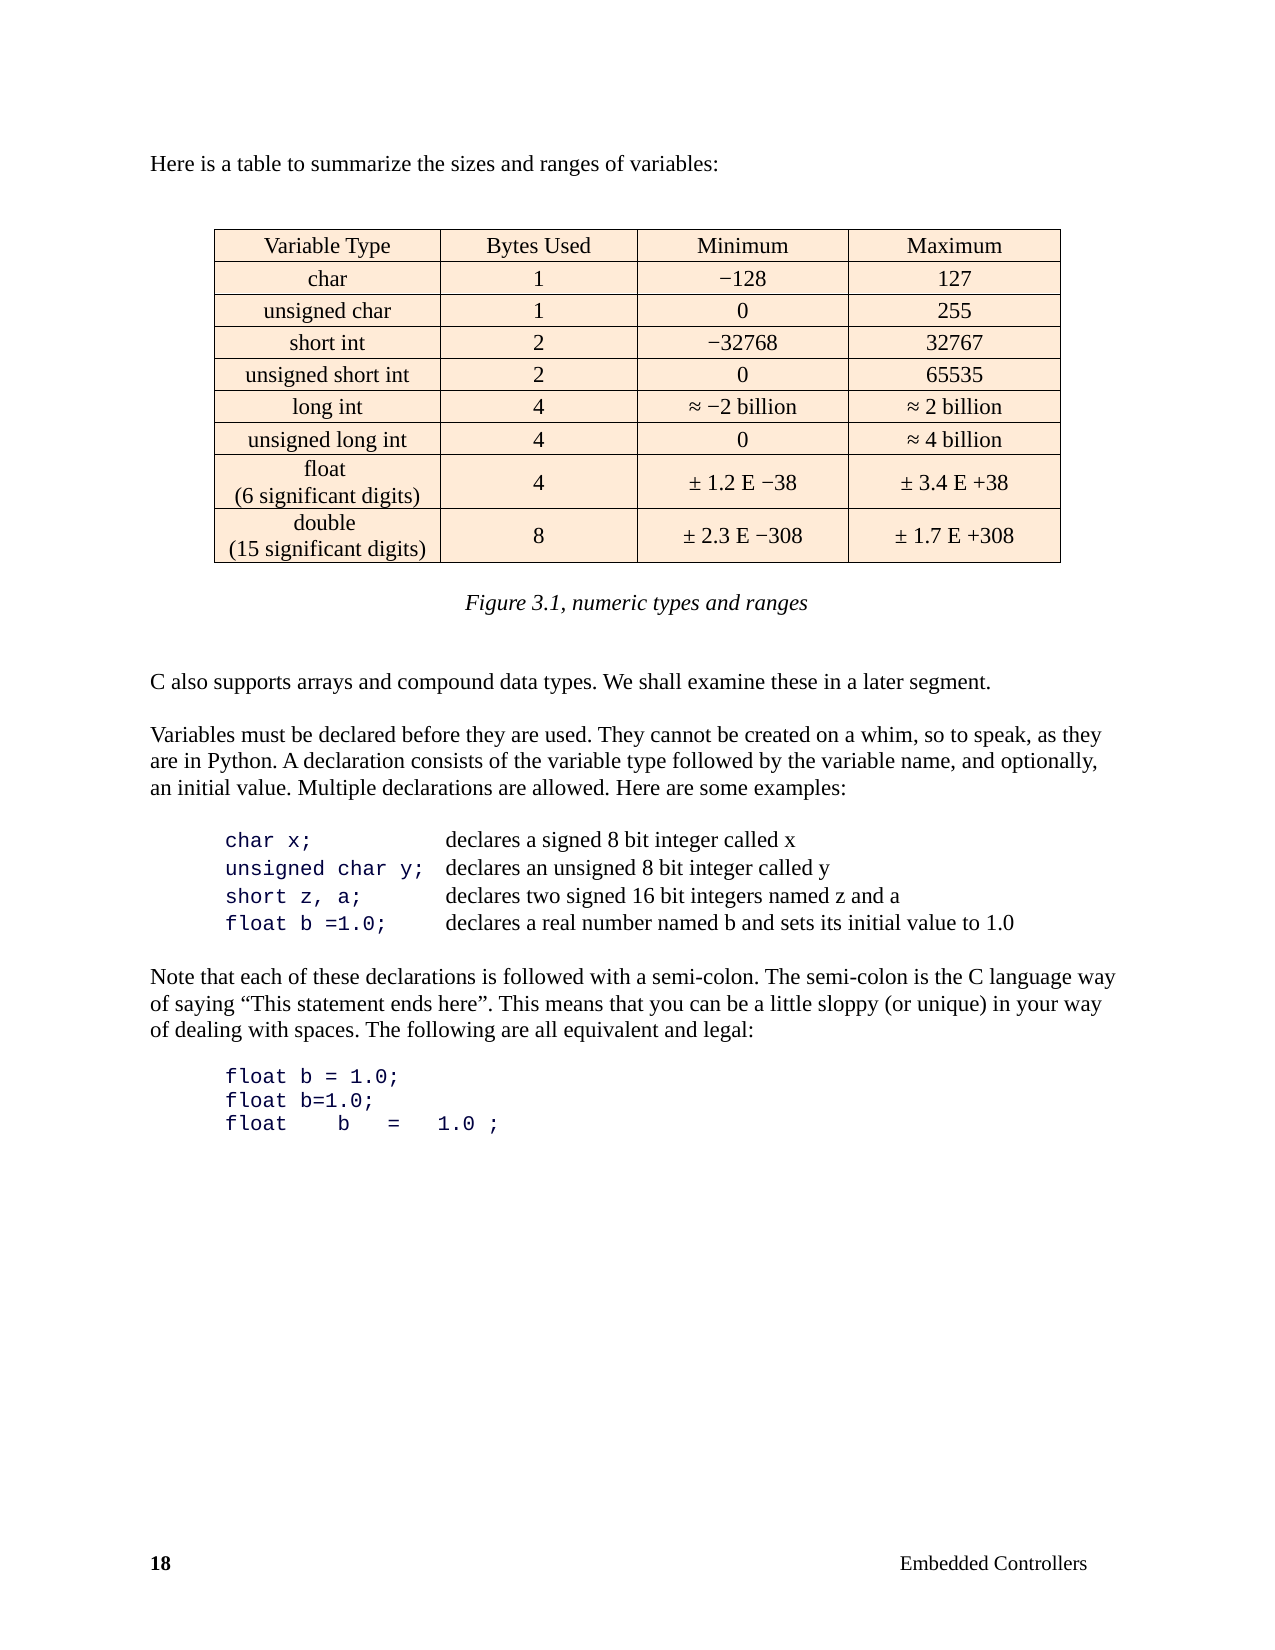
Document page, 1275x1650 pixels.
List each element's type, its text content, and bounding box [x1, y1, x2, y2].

table_cell unsigned short int [215, 359, 440, 390]
table_cell ≈ 2 billion [849, 391, 1060, 422]
table_cell 4 [441, 455, 637, 508]
table_cell 4 [441, 423, 637, 454]
table_cell 0 [638, 295, 848, 326]
table_cell 65535 [849, 359, 1060, 390]
text unsigned char y; declares an unsigned 8 bit integer called y [225, 854, 1125, 882]
table_header Maximum [849, 230, 1060, 261]
table_cell unsigned long int [215, 423, 440, 454]
table_cell 2 [441, 327, 637, 358]
table_cell 4 [441, 391, 637, 422]
text C also supports arrays and compound data types. We shall examine these in a later segment. [150, 668, 1125, 695]
text Variables must be declared before they are used. They cannot be created on a whim, so to speak, as they are in Python. A declaration consists of the variable type followed by the variable name, and optionally, an initial value. Multiple declarations are allowed. Here are some examples: [150, 721, 1125, 800]
text char x; declares a signed 8 bit integer called x [225, 826, 1125, 854]
table_cell short int [215, 327, 440, 358]
table_cell 32767 [849, 327, 1060, 358]
text float b = 1.0 ; [225, 1113, 1125, 1137]
table_cell 127 [849, 262, 1060, 293]
table_cell ± 3.4 E +38 [849, 455, 1060, 508]
table_cell ± 1.2 E −38 [638, 455, 848, 508]
table_cell 1 [441, 262, 637, 293]
table_cell 0 [638, 423, 848, 454]
table_cell 255 [849, 295, 1060, 326]
table_cell long int [215, 391, 440, 422]
table_cell 0 [638, 359, 848, 390]
text Note that each of these declarations is followed with a semi-colon. The semi-colon is the C language way of saying “This statement ends here”. This means that you can be a little sloppy (or unique) in your way of dealing with spaces. The following are all equivalent and legal: [150, 963, 1125, 1042]
table_cell 1 [441, 295, 637, 326]
table_header Variable Type [215, 230, 440, 261]
text Figure 3.1, numeric types and ranges [150, 589, 1125, 616]
text float b =1.0; declares a real number named b and sets its initial value to 1.0 [225, 909, 1125, 937]
table_header Minimum [638, 230, 848, 261]
text Here is a table to summarize the sizes and ranges of variables: [150, 150, 1125, 176]
table_cell float (6 significant digits) [215, 455, 440, 508]
table_cell ≈ −2 billion [638, 391, 848, 422]
table_cell ± 1.7 E +308 [849, 509, 1060, 562]
table_cell −32768 [638, 327, 848, 358]
table_cell double (15 significant digits) [215, 509, 440, 562]
table_cell unsigned char [215, 295, 440, 326]
table_header Bytes Used [441, 230, 637, 261]
table_cell 8 [441, 509, 637, 562]
text float b = 1.0; [225, 1066, 1125, 1089]
text short z, a; declares two signed 16 bit integers named z and a [225, 882, 1125, 909]
table_cell 2 [441, 359, 637, 390]
table_cell ≈ 4 billion [849, 423, 1060, 454]
table_cell −128 [638, 262, 848, 293]
table_cell ± 2.3 E −308 [638, 509, 848, 562]
table_cell char [215, 262, 440, 293]
text float b=1.0; [225, 1089, 1125, 1113]
